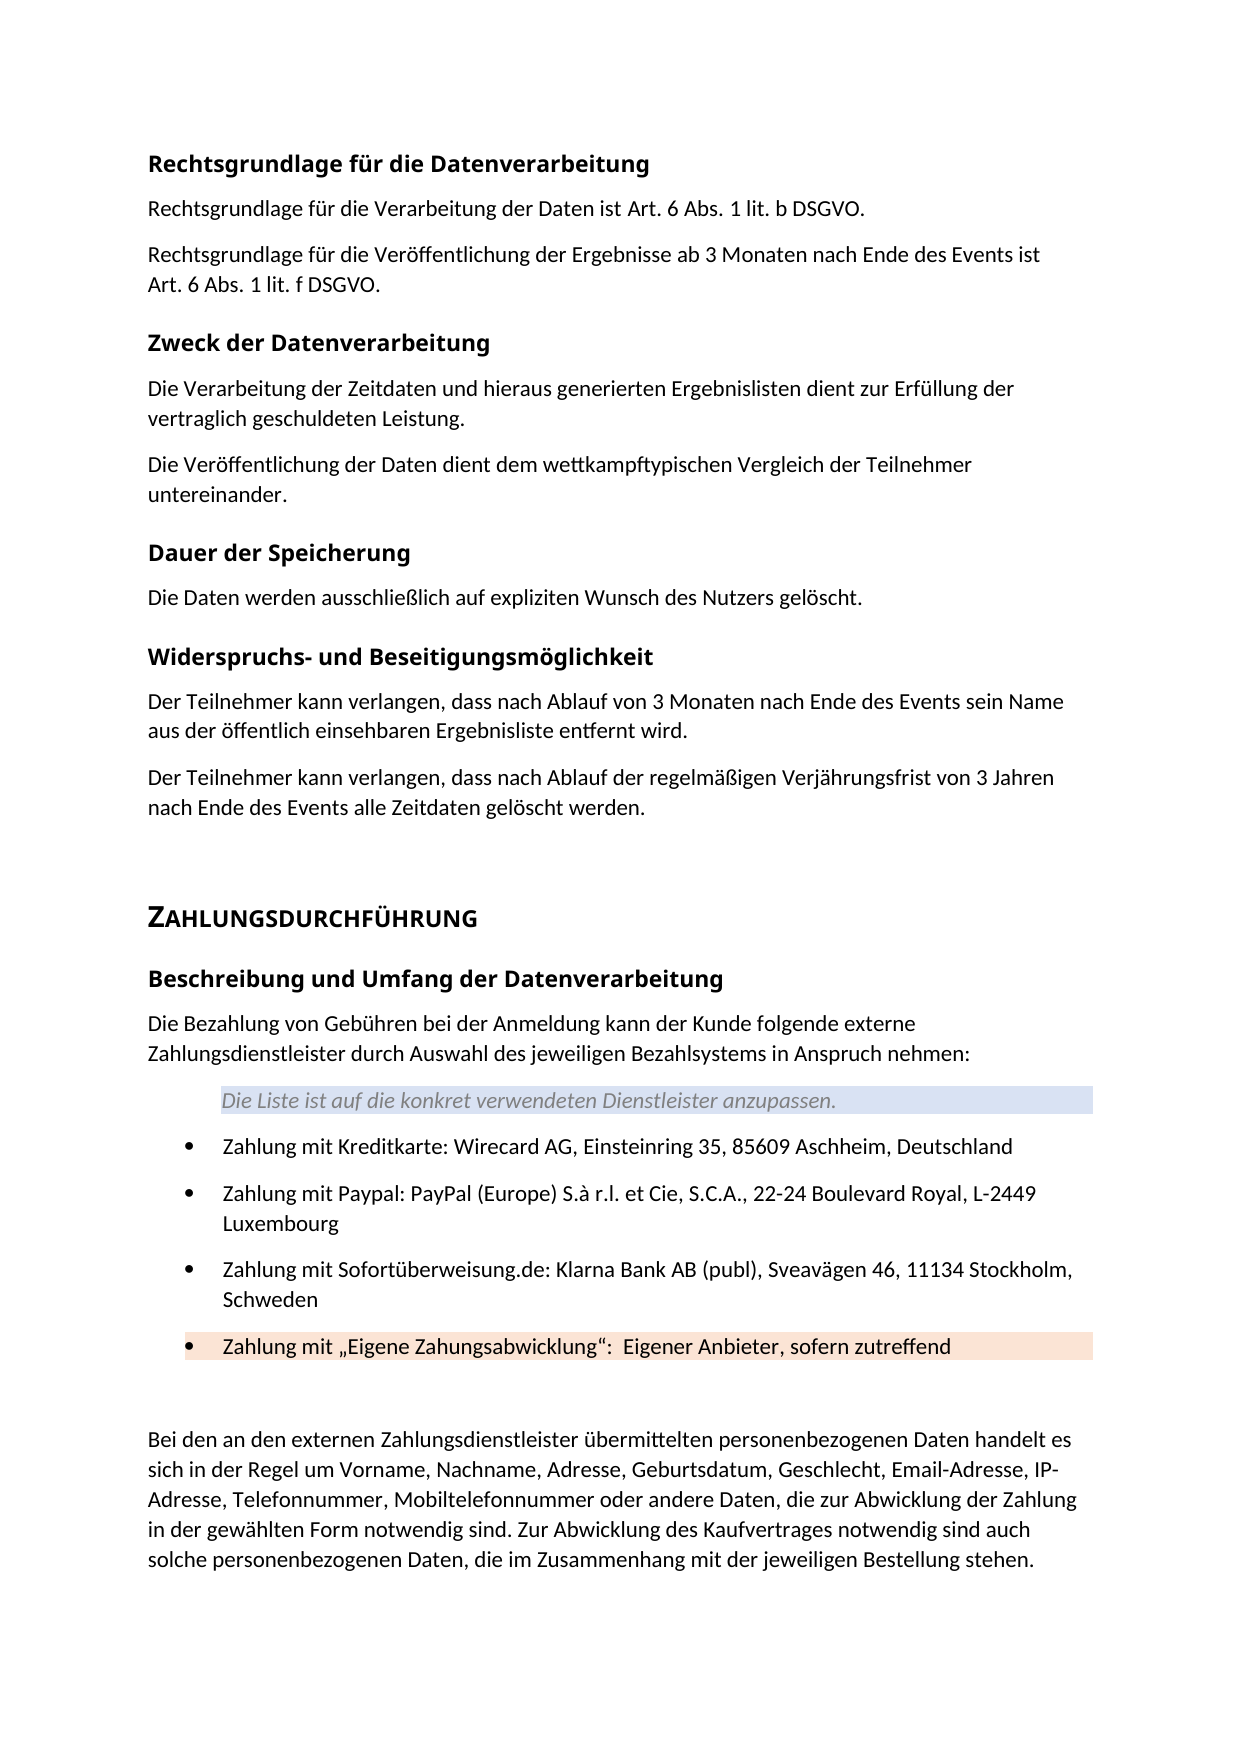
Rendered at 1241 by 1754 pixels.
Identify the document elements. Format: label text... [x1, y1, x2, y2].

text Rechtsgrundlage für die Verarbeitung der Daten ist Art. 6 Abs. 1 lit. b DSGVO. [148, 194, 1093, 222]
text Die Veröffentlichung der Daten dient dem wettkampftypischen Vergleich der Teilnehmer untereinander. [148, 450, 1093, 508]
list Zahlung mit Kreditkarte: Wirecard AG, Einsteinring 35, 85609 Aschheim, Deutschland [185, 1132, 1093, 1161]
subtitle Dauer der Speicherung [148, 537, 1093, 568]
text Die Bezahlung von Gebühren bei der Anmeldung kann der Kunde folgende externe Zahlungsdienstleister durch Auswahl des jeweiligen Bezahlsystems in Anspruch nehmen: [148, 1009, 1093, 1067]
text Die Verarbeitung der Zeitdaten und hieraus generierten Ergebnislisten dient zur Erfüllung der vertraglich geschuldeten Leistung. [148, 374, 1093, 432]
text Rechtsgrundlage für die Veröffentlichung der Ergebnisse ab 3 Monaten nach Ende des Events ist Art. 6 Abs. 1 lit. f DSGVO. [148, 241, 1093, 298]
text Der Teilnehmer kann verlangen, dass nach Ablauf der regelmäßigen Verjährungsfrist von 3 Jahren nach Ende des Events alle Zeitdaten gelöscht werden. [148, 763, 1093, 821]
subtitle Zahlungsdurchführung [148, 897, 1093, 936]
text Die Daten werden ausschließlich auf expliziten Wunsch des Nutzers gelöscht. [148, 583, 1093, 611]
text Der Teilnehmer kann verlangen, dass nach Ablauf von 3 Monaten nach Ende des Events sein Name aus der öffentlich einsehbaren Ergebnisliste entfernt wird. [148, 687, 1093, 745]
list Zahlung mit Paypal: PayPal (Europe) S.à r.l. et Cie, S.C.A., 22-24 Boulevard Royal, L-2449 Luxembourg [185, 1179, 1093, 1237]
list Zahlung mit Sofortüberweisung.de: Klarna Bank AB (publ), Sveavägen 46, 11134 Stockholm, Schweden [185, 1256, 1093, 1313]
subtitle Zweck der Datenverarbeitung [148, 327, 1093, 359]
subtitle Beschreibung und Umfang der Datenverarbeitung [148, 963, 1093, 994]
list Zahlung mit „Eigene Zahungsabwicklung“: Eigener Anbieter, sofern zutreffend [185, 1332, 1093, 1360]
text Die Liste ist auf die konkret verwendeten Dienstleister anzupassen. [221, 1086, 1093, 1114]
text Bei den an den externen Zahlungsdienstleister übermittelten personenbezogenen Daten handelt es sich in der Regel um Vorname, Nachname, Adresse, Geburtsdatum, Geschlecht, Email-Adresse, IP-Adresse, Telefonnummer, Mobiltelefonnummer oder andere Daten, die zur Abwicklung der Zahlung in der gewählten Form notwendig sind. Zur Abwicklung des Kaufvertrages notwendig sind auch solche personenbezogenen Daten, die im Zusammenhang mit der jeweiligen Bestellung stehen. [148, 1425, 1093, 1573]
subtitle Rechtsgrundlage für die Datenverarbeitung [148, 148, 1093, 179]
subtitle Widerspruchs- und Beseitigungsmöglichkeit [148, 640, 1093, 672]
